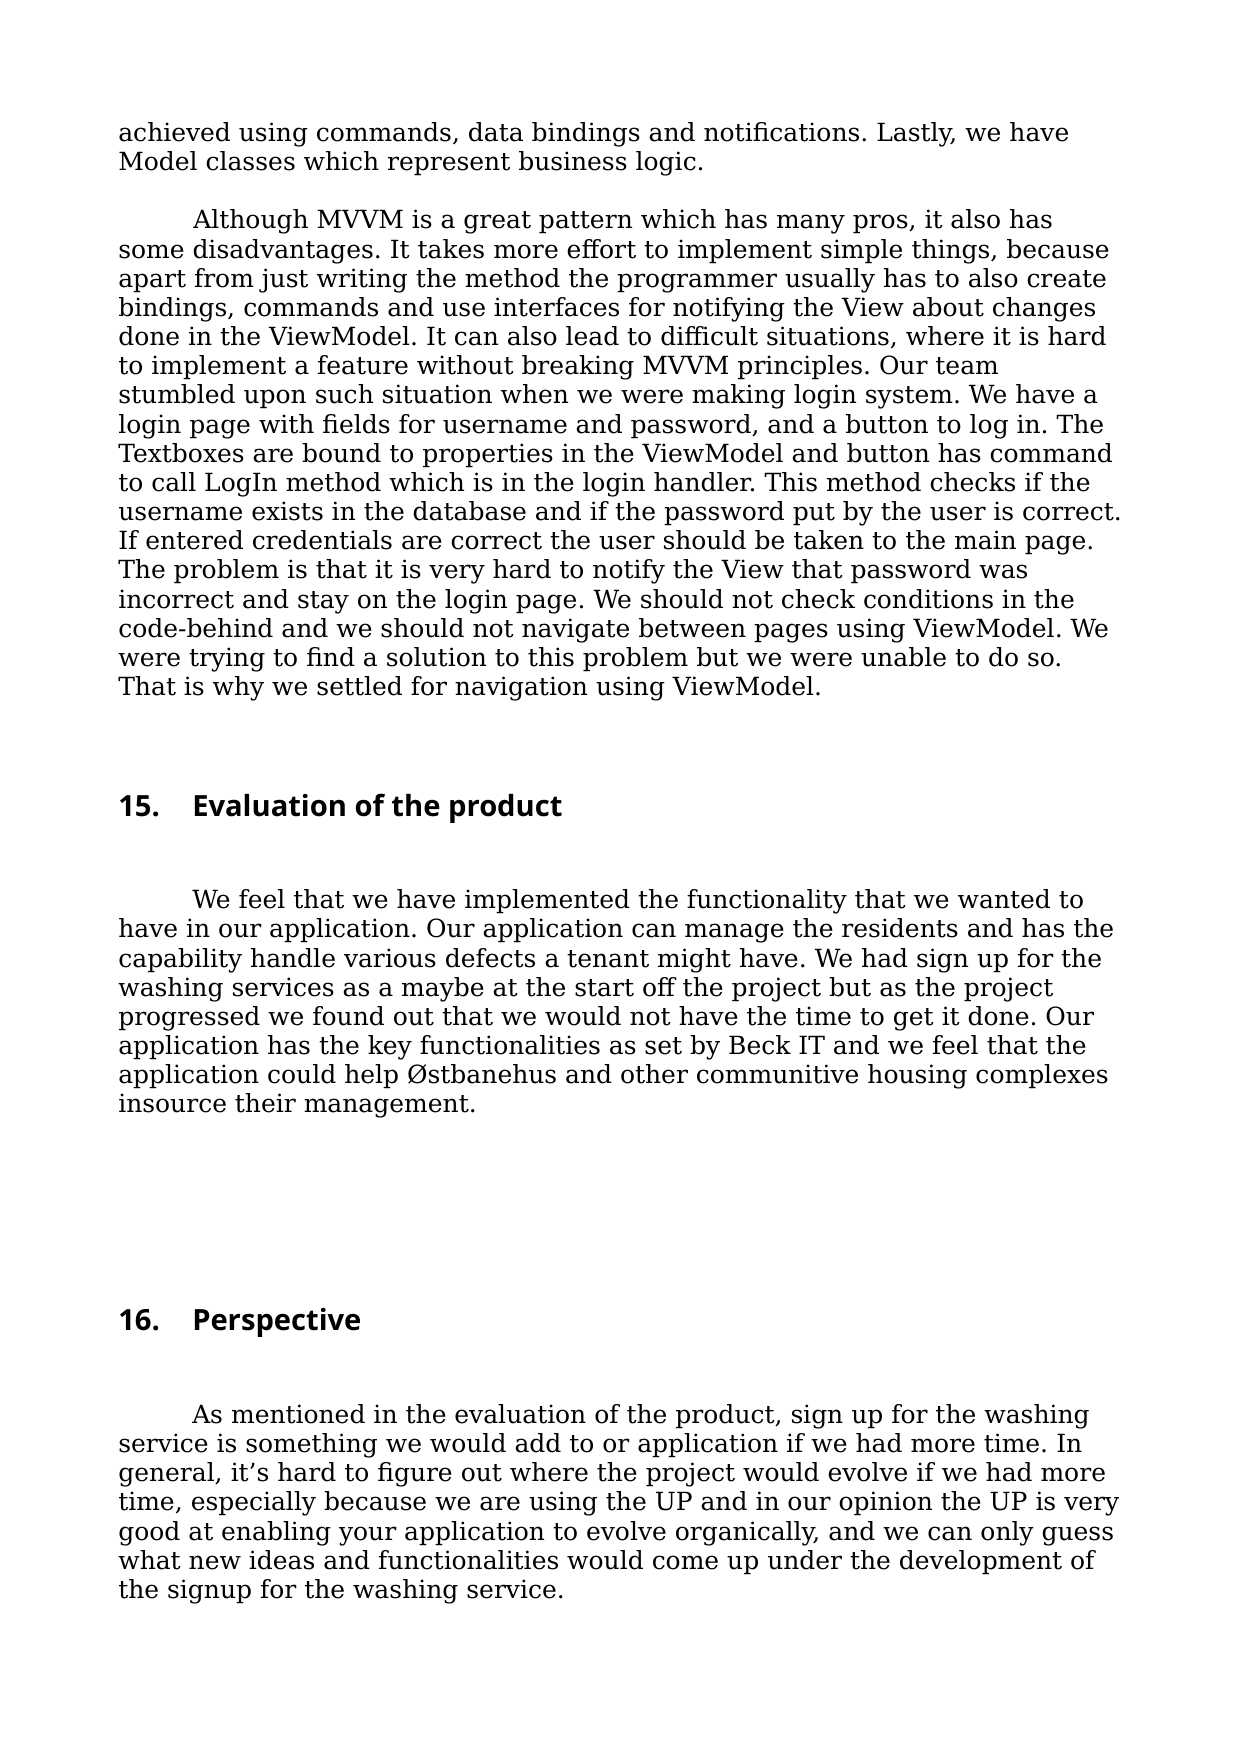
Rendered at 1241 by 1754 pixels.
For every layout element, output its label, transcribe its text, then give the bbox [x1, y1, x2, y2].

text We feel that we have implemented the functionality that we wanted to have in our application. Our application can manage the residents and has the capability handle various defects a tenant might have. We had sign up for the washing services as a maybe at the start off the project but as the project progressed we found out that we would not have the time to get it done. Our application has the key functionalities as set by Beck IT and we feel that the application could help Østbanehus and other communitive housing complexes insource their management. [118, 886, 1122, 1119]
text achieved using commands, data bindings and notifications. Lastly, we have Model classes which represent business logic. [118, 118, 1122, 176]
text Although MVVM is a great pattern which has many pros, it also has some disadvantages. It takes more effort to implement simple things, because apart from just writing the method the programmer usually has to also create bindings, commands and use interfaces for notifying the View about changes done in the ViewModel. It can also lead to difficult situations, where it is hard to implement a feature without breaking MVVM principles. Our team stumbled upon such situation when we were making login system. We have a login page with fields for username and password, and a button to log in. The Textboxes are bound to properties in the ViewModel and button has command to call LogIn method which is in the login handler. This method checks if the username exists in the database and if the password put by the user is correct. If entered credentials are correct the user should be taken to the main page. The problem is that it is very hard to notify the View that password was incorrect and stay on the login page. We should not check conditions in the code-behind and we should not navigate between pages using ViewModel. We were trying to find a solution to this problem but we were unable to do so. That is why we settled for navigation using ViewModel. [118, 206, 1122, 701]
subtitle Perspective [118, 1299, 1122, 1339]
subtitle Evaluation of the product [118, 785, 1122, 824]
text As mentioned in the evaluation of the product, sign up for the washing service is something we would add to or application if we had more time. In general, it’s hard to figure out where the project would evolve if we had more time, especially because we are using the UP and in our opinion the UP is very good at enabling your application to evolve organically, and we can only guess what new ideas and functionalities would come up under the development of the signup for the washing service. [118, 1400, 1122, 1604]
